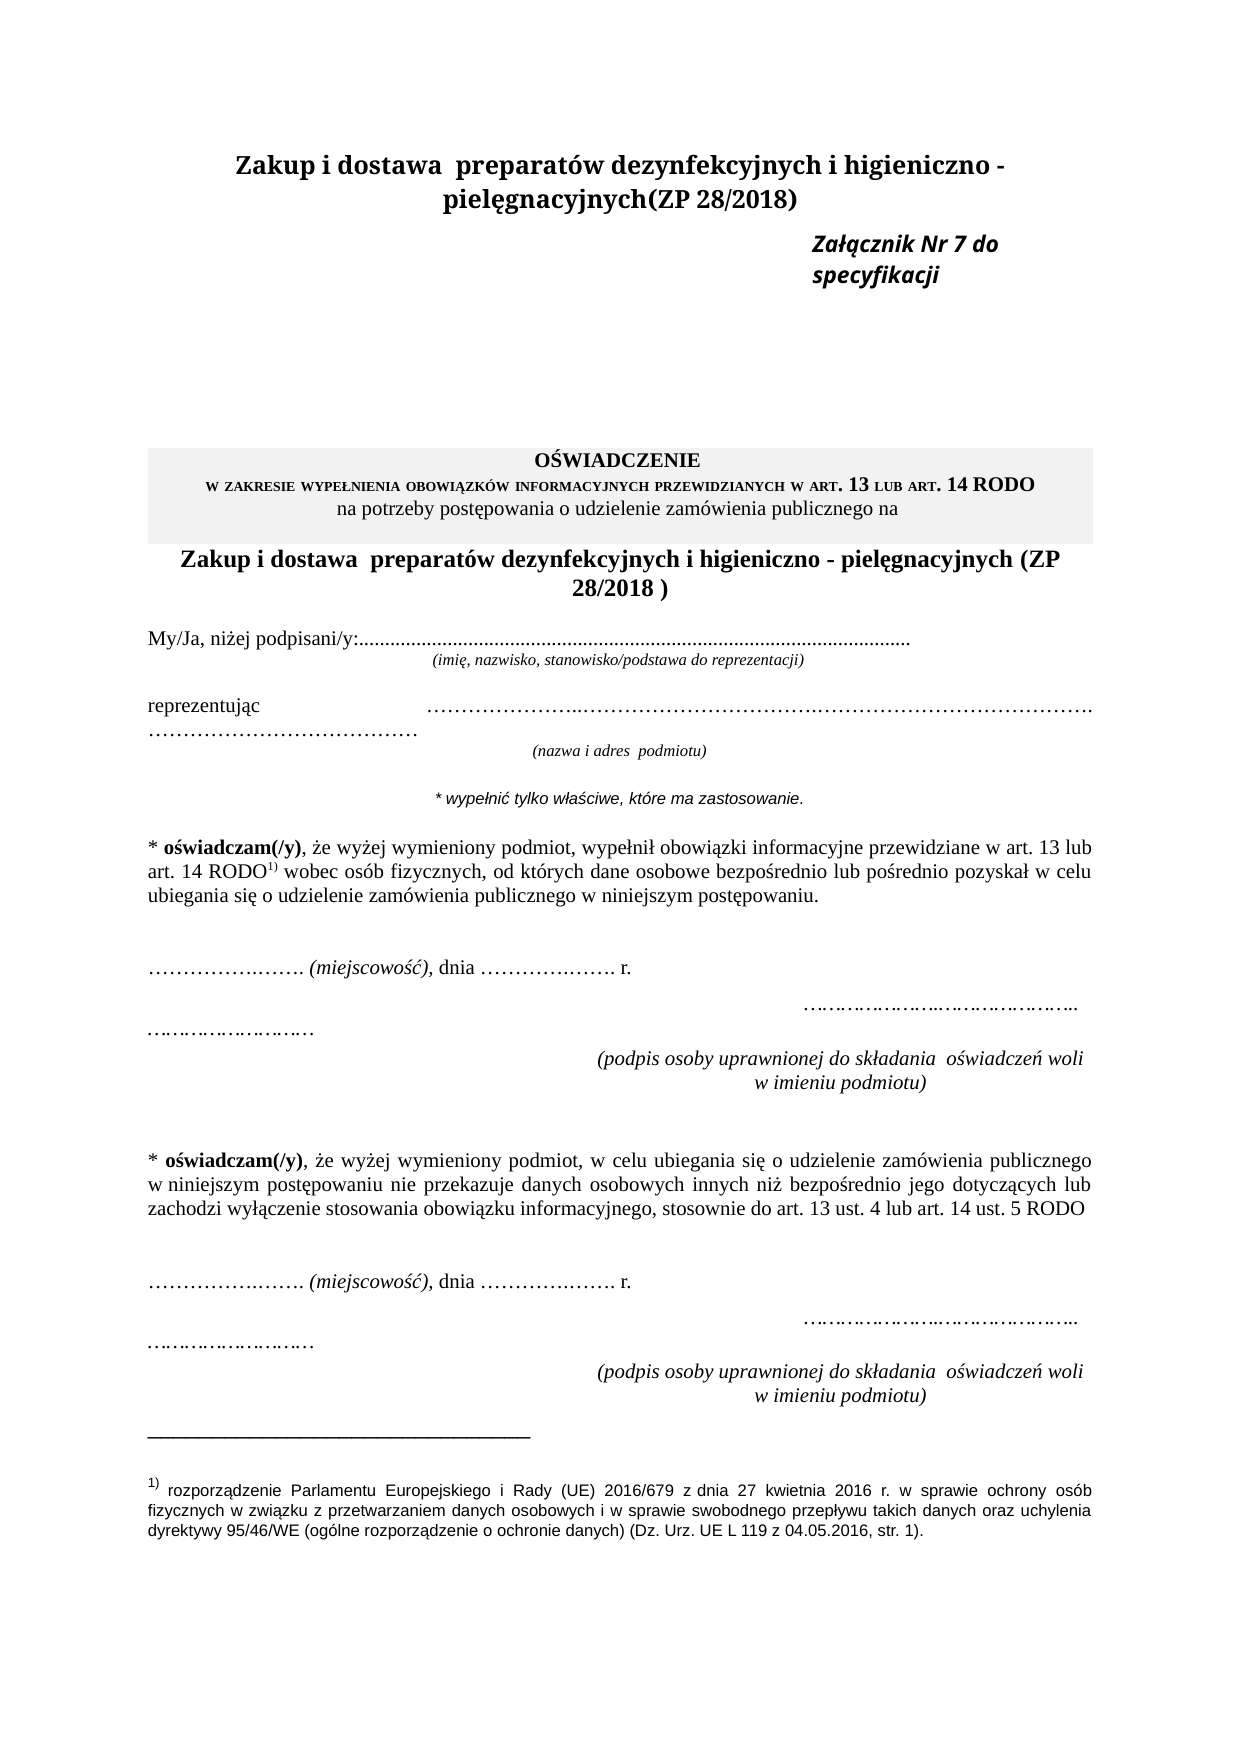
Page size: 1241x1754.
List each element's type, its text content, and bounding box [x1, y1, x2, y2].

text ______________________________ [148, 1413, 1093, 1440]
text ………………….…………………..……………………… [148, 991, 1093, 1039]
text (imię, nazwisko, stanowisko/podstawa do reprezentacji) [148, 649, 1090, 669]
text (podpis osoby uprawnionej do składania oświadczeń woli w imieniu podmiotu) [590, 1046, 1093, 1094]
text 1) rozporządzenie Parlamentu Europejskiego i Rady (UE) 2016/679 z dnia 27 kwietnia 2016 r. w sprawie ochrony osób fizycznych w związku z przetwarzaniem danych osobowych i w sprawie swobodnego przepływu takich danych oraz uchylenia dyrektywy 95/46/WE (ogólne rozporządzenie o ochronie danych) (Dz. Urz. UE L 119 z 04.05.2016, str. 1). [148, 1475, 1093, 1539]
text * wypełnić tylko właściwe, które ma zastosowanie. [148, 789, 1093, 808]
text Zakup i dostawa preparatów dezynfekcyjnych i higieniczno - pielęgnacyjnych (ZP 28/2018 ) [148, 544, 1093, 601]
text Załącznik Nr 7 do specyfikacji [812, 228, 1093, 291]
text OŚWIADCZENIE [148, 448, 1093, 472]
text ………………….…………………..……………………… [148, 1304, 1093, 1353]
text w zakresie wypełnienia obowiązków informacyjnych przewidzianych w art. 13 lub art. 14 RODO [148, 472, 1093, 496]
text …………….……. (miejscowość), dnia ………….……. r. [148, 955, 1093, 979]
text * oświadczam(/y), że wyżej wymieniony podmiot, wypełnił obowiązki informacyjne przewidziane w art. 13 lub art. 14 RODO1) wobec osób fizycznych, od których dane osobowe bezpośrednio lub pośrednio pozyskał w celu ubiegania się o udzielenie zamówienia publicznego w niniejszym postępowaniu. [148, 835, 1093, 907]
text Zakup i dostawa preparatów dezynfekcyjnych i higieniczno - pielęgnacyjnych(ZP 28/2018) [148, 148, 1093, 216]
text * oświadczam(/y), że wyżej wymieniony podmiot, w celu ubiegania się o udzielenie zamówienia publicznego w niniejszym postępowaniu nie przekazuje danych osobowych innych niż bezpośrednio jego dotyczących lub zachodzi wyłączenie stosowania obowiązku informacyjnego, stosownie do art. 13 ust. 4 lub art. 14 ust. 5 RODO [148, 1148, 1093, 1220]
text (podpis osoby uprawnionej do składania oświadczeń woli w imieniu podmiotu) [590, 1359, 1093, 1407]
text reprezentując …………………..…………………………….………………………………….………………………………… [148, 693, 1093, 741]
text My/Ja, niżej podpisani/y:.......................................................................................................... [148, 626, 1093, 649]
text na potrzeby postępowania o udzielenie zamówienia publicznego na [148, 496, 1093, 520]
text (nazwa i adres podmiotu) [148, 741, 1093, 760]
text …………….……. (miejscowość), dnia ………….……. r. [148, 1268, 1093, 1293]
